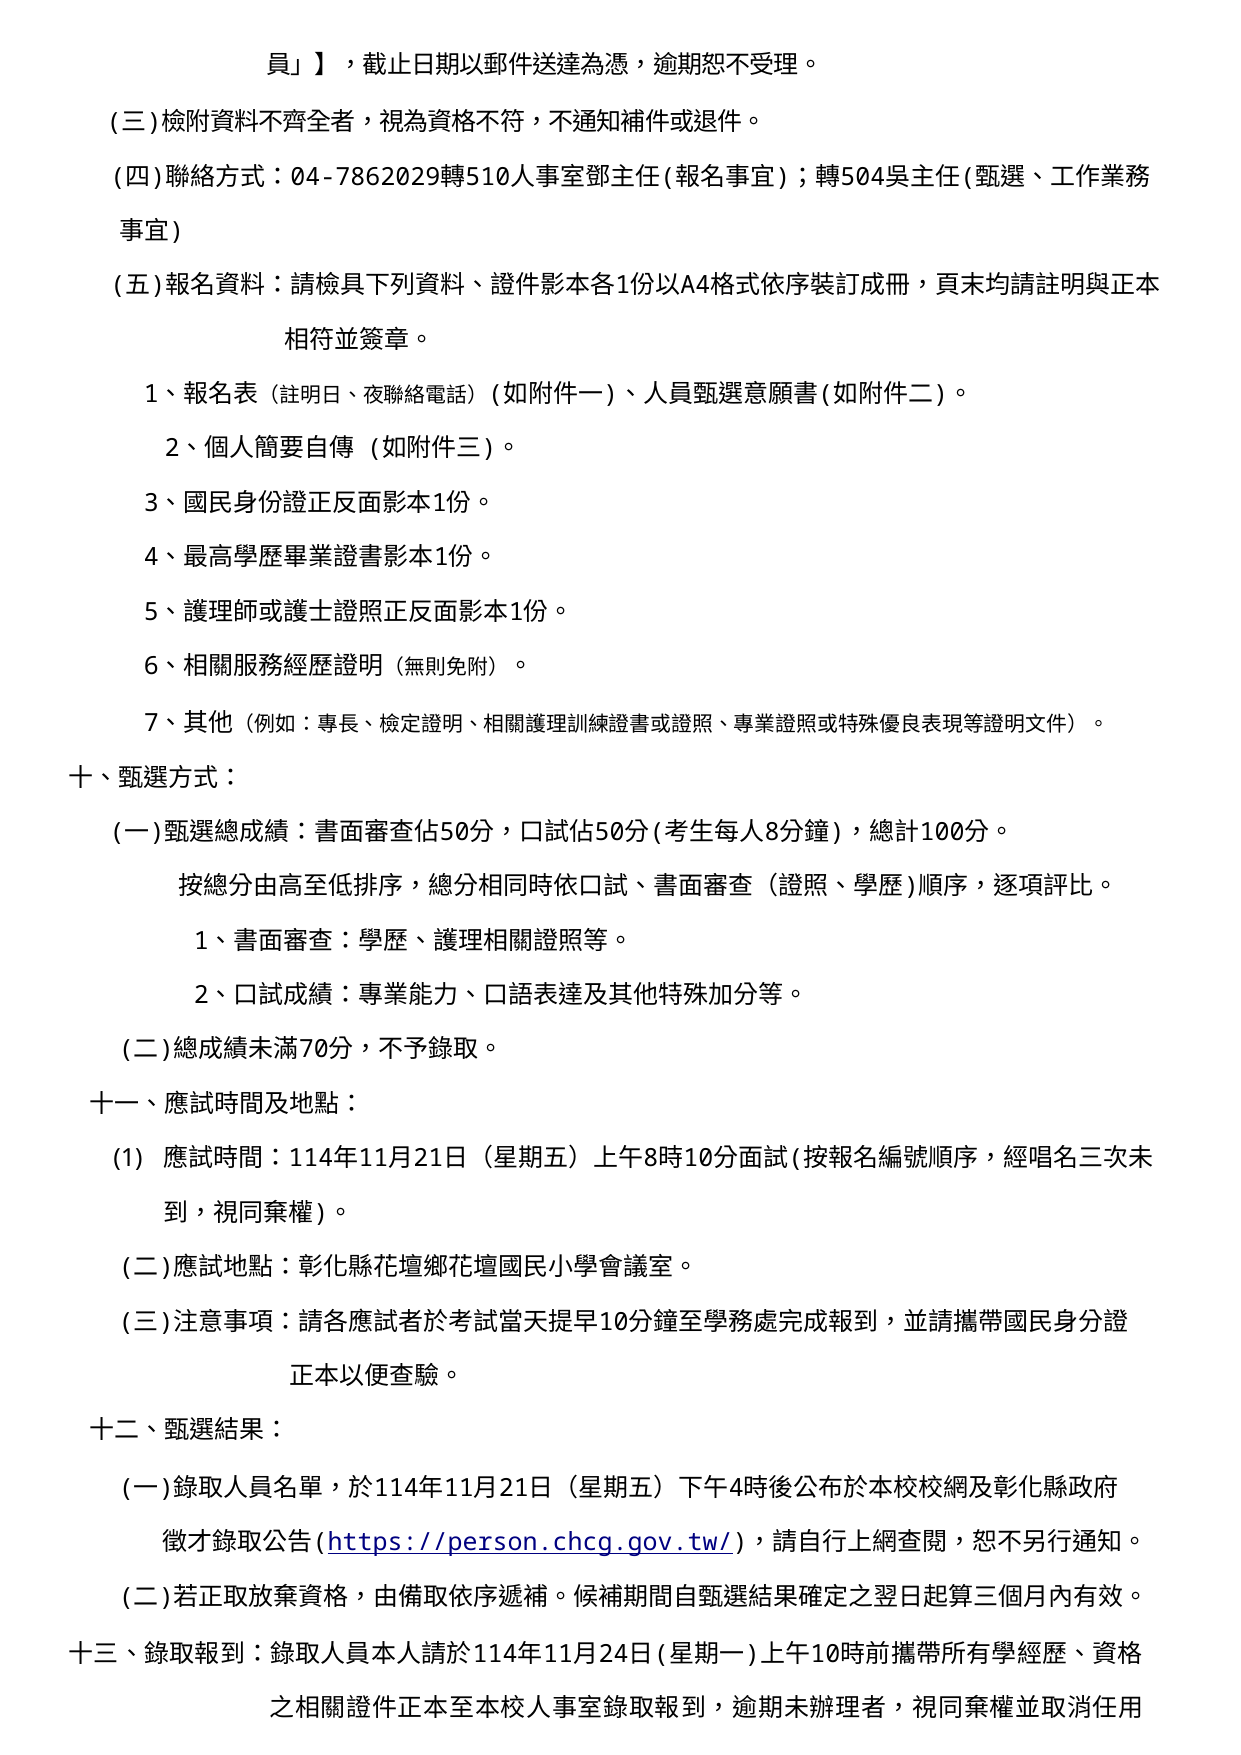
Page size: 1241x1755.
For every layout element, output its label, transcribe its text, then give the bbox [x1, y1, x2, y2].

text (三)注意事項：請各應試者於考試當天提早10分鐘至學務處完成報到，並請攜帶國民身分證正本以便查驗。 [118, 1301, 1150, 1392]
text 2、口試成績：專業能力、口語表達及其他特殊加分等。 [119, 974, 827, 1011]
text 1、報名表（註明日、夜聯絡電話）(如附件一)、人員甄選意願書(如附件二)。 [144, 373, 1167, 410]
text (一)錄取人員名單，於114年11月21日（星期五）下午4時後公布於本校校網及彰化縣政府徵才錄取公告(https://person.chcg.gov.tw/)，請自行上網查閱，恕不另行通知。 [119, 1467, 1143, 1558]
list 應試時間：114年11月21日（星期五）上午8時10分面試(按報名編號順序，經唱名三次未到，視同棄權)。 [113, 1138, 1167, 1228]
text 員」】，截止日期以郵件送達為憑，逾期恕不受理。 [106, 44, 1149, 81]
text (二)應試地點：彰化縣花壇鄉花壇國民小學會議室。 [119, 1246, 756, 1283]
text (五)報名資料：請檢具下列資料、證件影本各1份以A4格式依序裝訂成冊，頁末均請註明與正本相符並簽章。 [95, 265, 1167, 355]
text 4、最高學歷畢業證書影本1份。 [144, 537, 1167, 573]
text 十二、甄選結果： [44, 1410, 1167, 1446]
text (四)聯絡方式：04-7862029轉510人事室鄧主任(報名事宜)；轉504吳主任(甄選、工作業務事宜) [95, 156, 1167, 247]
text 7、其他（例如：專長、檢定證明、相關護理訓練證書或證照、專業證照或特殊優良表現等證明文件）。十、甄選方式： [69, 703, 1121, 793]
text 5、護理師或護士證照正反面影本1份。 [144, 591, 1167, 627]
text 十一、應試時間及地點： [44, 1083, 1167, 1119]
text (二)若正取放棄資格，由備取依序遞補。候補期間自甄選結果確定之翌日起算三個月內有效。 [119, 1576, 1167, 1612]
text 按總分由高至低排序，總分相同時依口試、書面審查（證照、學歷)順序，逐項評比。 [119, 866, 1137, 902]
text 2、個人簡要自傳 (如附件三)。 [44, 428, 1167, 464]
text 1、書面審查：學歷、護理相關證照等。 [119, 920, 756, 956]
text 十三、錄取報到：錄取人員本人請於114年11月24日(星期一)上午10時前攜帶所有學經歷、資格之相關證件正本至本校人事室錄取報到，逾期未辦理者，視同棄權並取消任用 [68, 1633, 1143, 1724]
text (三)檢附資料不齊全者，視為資格不符，不通知補件或退件。 [106, 102, 1149, 138]
text 6、相關服務經歷證明（無則免附）。 [144, 645, 1167, 682]
text (二)總成績未滿70分，不予錄取。 [119, 1029, 756, 1065]
text (一)甄選總成績：書面審查佔50分，口試佔50分(考生每人8分鐘)，總計100分。 [44, 811, 1034, 848]
text 3、國民身份證正反面影本1份。 [144, 482, 1167, 518]
